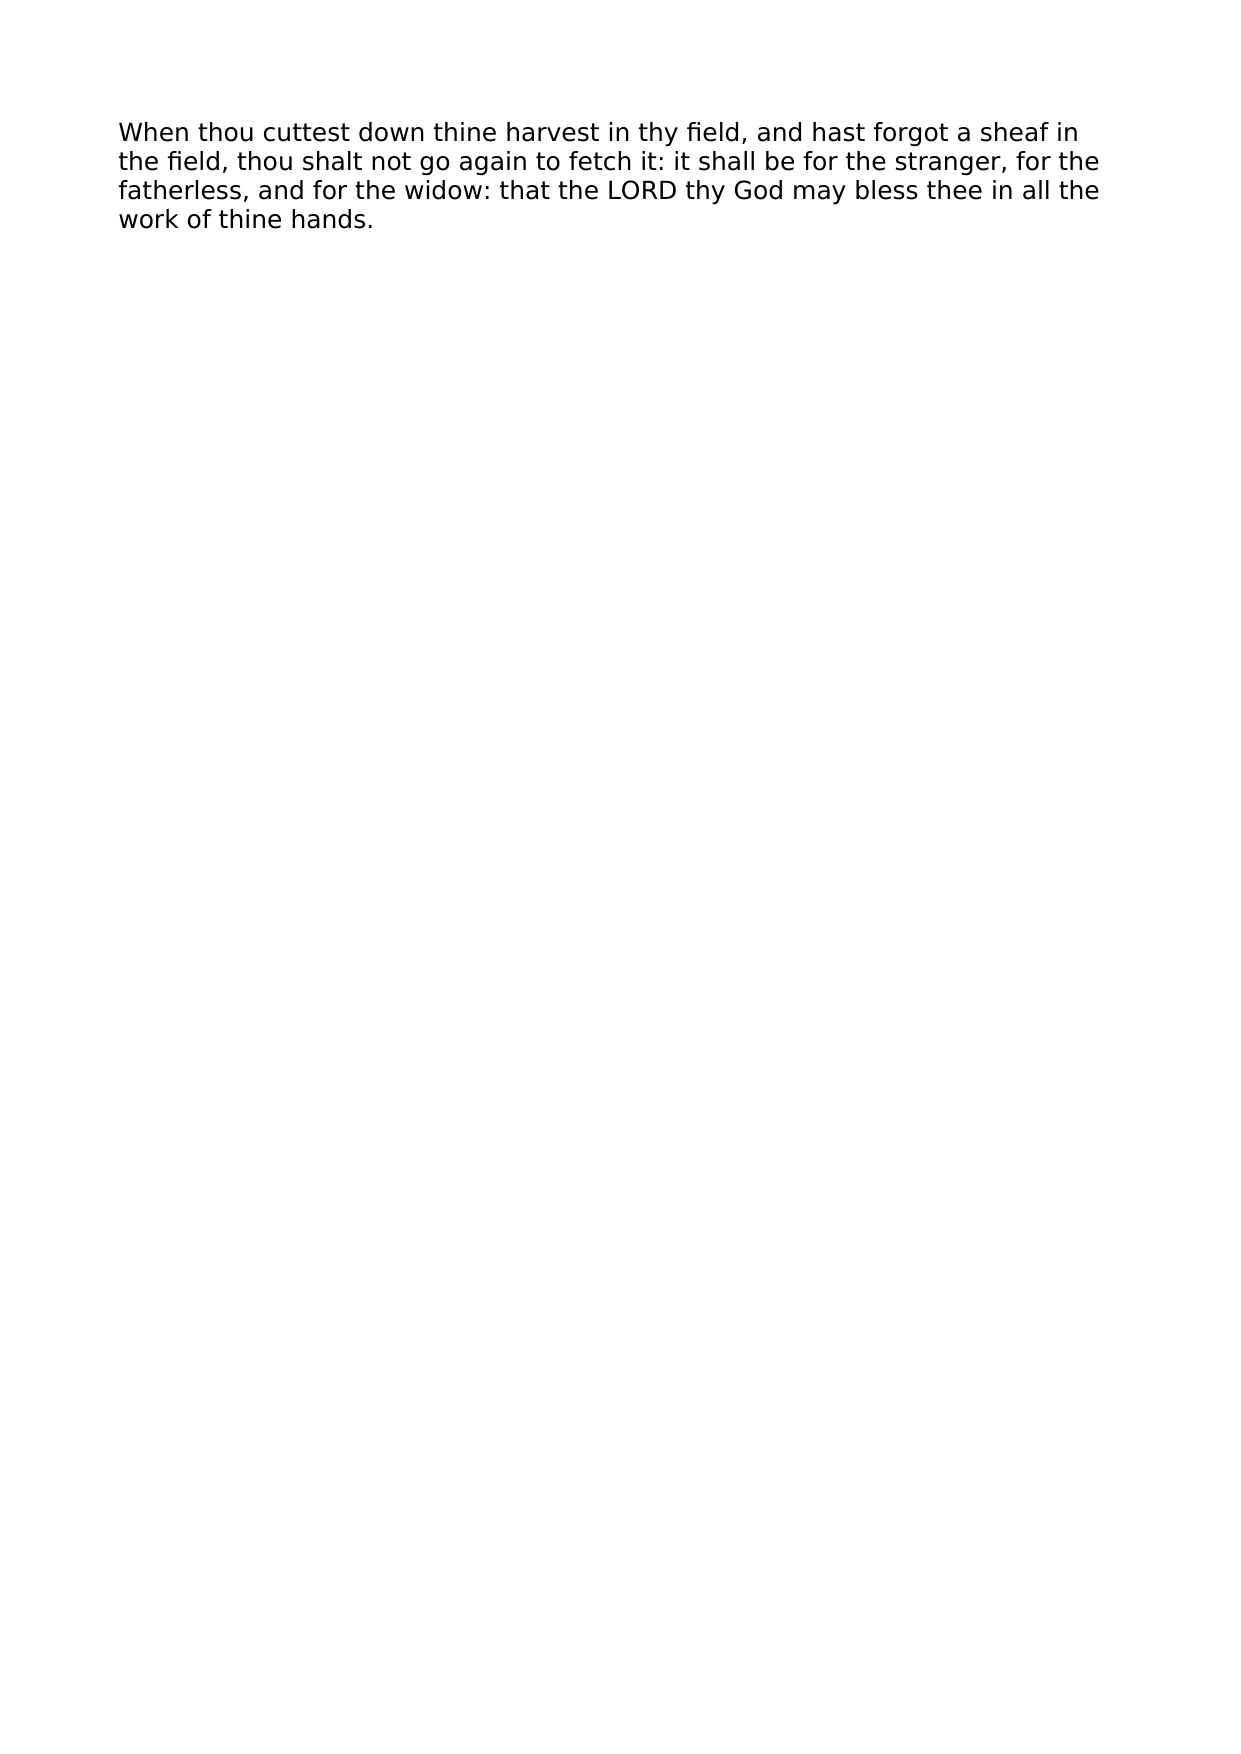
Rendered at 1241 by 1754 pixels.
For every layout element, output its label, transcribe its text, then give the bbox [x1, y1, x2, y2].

text When thou cuttest down thine harvest in thy field, and hast forgot a sheaf in the field, thou shalt not go again to fetch it: it shall be for the stranger, for the fatherless, and for the widow: that the LORD thy God may bless thee in all the work of thine hands. [118, 118, 1122, 235]
